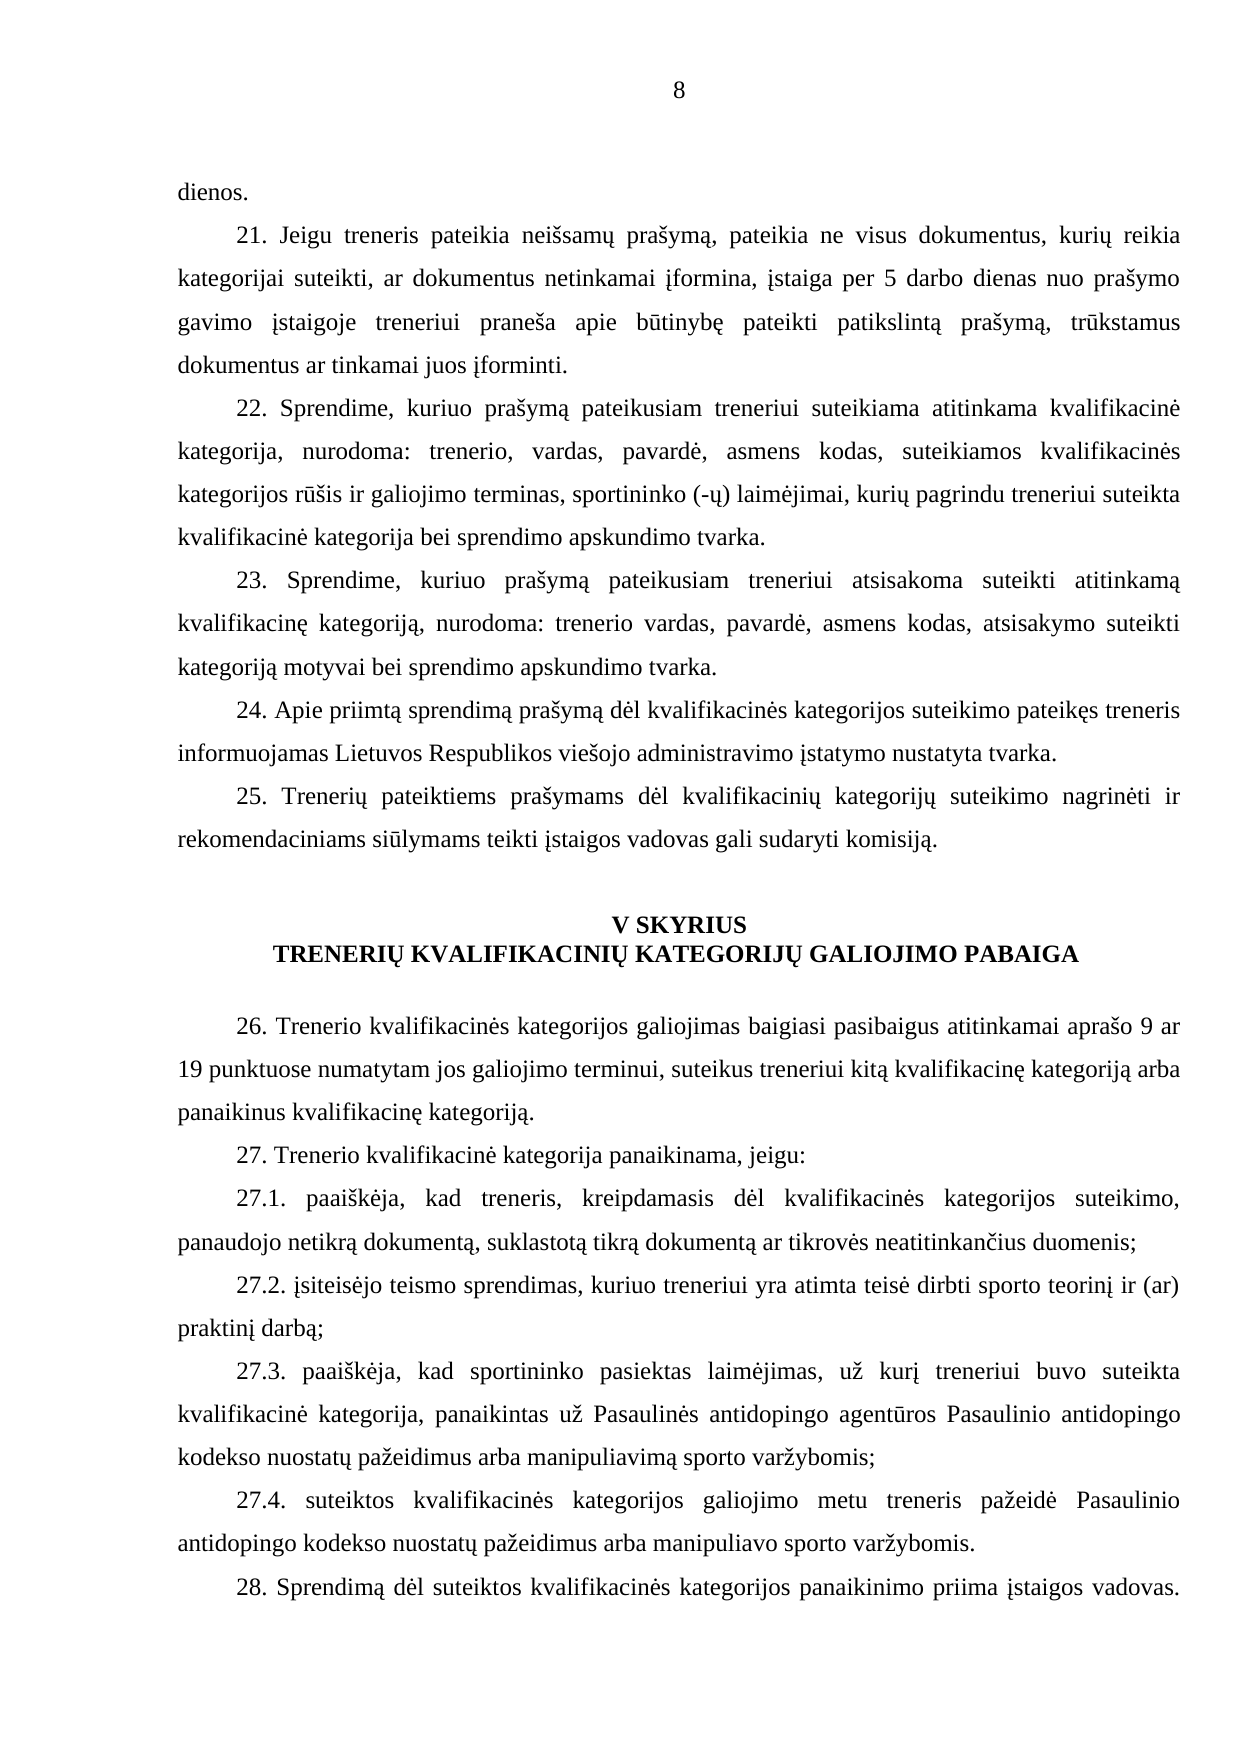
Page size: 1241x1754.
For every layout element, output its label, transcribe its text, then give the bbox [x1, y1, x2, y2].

text 21. Jeigu treneris pateikia neišsamų prašymą, pateikia ne visus dokumentus, kurių reikia kategorijai suteikti, ar dokumentus netinkamai įformina, įstaiga per 5 darbo dienas nuo prašymo gavimo įstaigoje treneriui praneša apie būtinybę pateikti patikslintą prašymą, trūkstamus dokumentus ar tinkamai juos įforminti. [177, 220, 1181, 378]
text 25. Trenerių pateiktiems prašymams dėl kvalifikacinių kategorijų suteikimo nagrinėti ir rekomendaciniams siūlymams teikti įstaigos vadovas gali sudaryti komisiją. [177, 781, 1181, 853]
text 22. Sprendime, kuriuo prašymą pateikusiam treneriui suteikiama atitinkama kvalifikacinė kategorija, nurodoma: trenerio, vardas, pavardė, asmens kodas, suteikiamos kvalifikacinės kategorijos rūšis ir galiojimo terminas, sportininko (-ų) laimėjimai, kurių pagrindu treneriui suteikta kvalifikacinė kategorija bei sprendimo apskundimo tvarka. [177, 393, 1181, 551]
text 27.2. įsiteisėjo teismo sprendimas, kuriuo treneriui yra atimta teisė dirbti sporto teorinį ir (ar) praktinį darbą; [177, 1270, 1181, 1342]
text 27.3. paaiškėja, kad sportininko pasiektas laimėjimas, už kurį treneriui buvo suteikta kvalifikacinė kategorija, panaikintas už Pasaulinės antidopingo agentūros Pasaulinio antidopingo kodekso nuostatų pažeidimus arba manipuliavimą sporto varžybomis; [177, 1356, 1181, 1471]
text 24. Apie priimtą sprendimą prašymą dėl kvalifikacinės kategorijos suteikimo pateikęs treneris informuojamas Lietuvos Respublikos viešojo administravimo įstatymo nustatyta tvarka. [177, 695, 1181, 767]
text 27.4. suteiktos kvalifikacinės kategorijos galiojimo metu treneris pažeidė Pasaulinio antidopingo kodekso nuostatų pažeidimus arba manipuliavo sporto varžybomis. [177, 1485, 1181, 1557]
text 26. Trenerio kvalifikacinės kategorijos galiojimas baigiasi pasibaigus atitinkamai aprašo 9 ar 19 punktuose numatytam jos galiojimo terminui, suteikus treneriui kitą kvalifikacinę kategoriją arba panaikinus kvalifikacinę kategoriją. [177, 1011, 1181, 1126]
text 27. Trenerio kvalifikacinė kategorija panaikinama, jeigu: [177, 1140, 1181, 1169]
text dienos. [177, 177, 1181, 206]
text 23. Sprendime, kuriuo prašymą pateikusiam treneriui atsisakoma suteikti atitinkamą kvalifikacinę kategoriją, nurodoma: trenerio vardas, pavardė, asmens kodas, atsisakymo suteikti kategoriją motyvai bei sprendimo apskundimo tvarka. [177, 565, 1181, 680]
text TRENERIŲ KVALIFIKACINIŲ KATEGORIJŲ GALIOJIMO PABAIGA [177, 939, 1181, 968]
text 28. Sprendimą dėl suteiktos kvalifikacinės kategorijos panaikinimo priima įstaigos vadovas. [177, 1572, 1181, 1600]
text V SKYRIUS [177, 910, 1181, 939]
text 27.1. paaiškėja, kad treneris, kreipdamasis dėl kvalifikacinės kategorijos suteikimo, panaudojo netikrą dokumentą, suklastotą tikrą dokumentą ar tikrovės neatitinkančius duomenis; [177, 1183, 1181, 1255]
